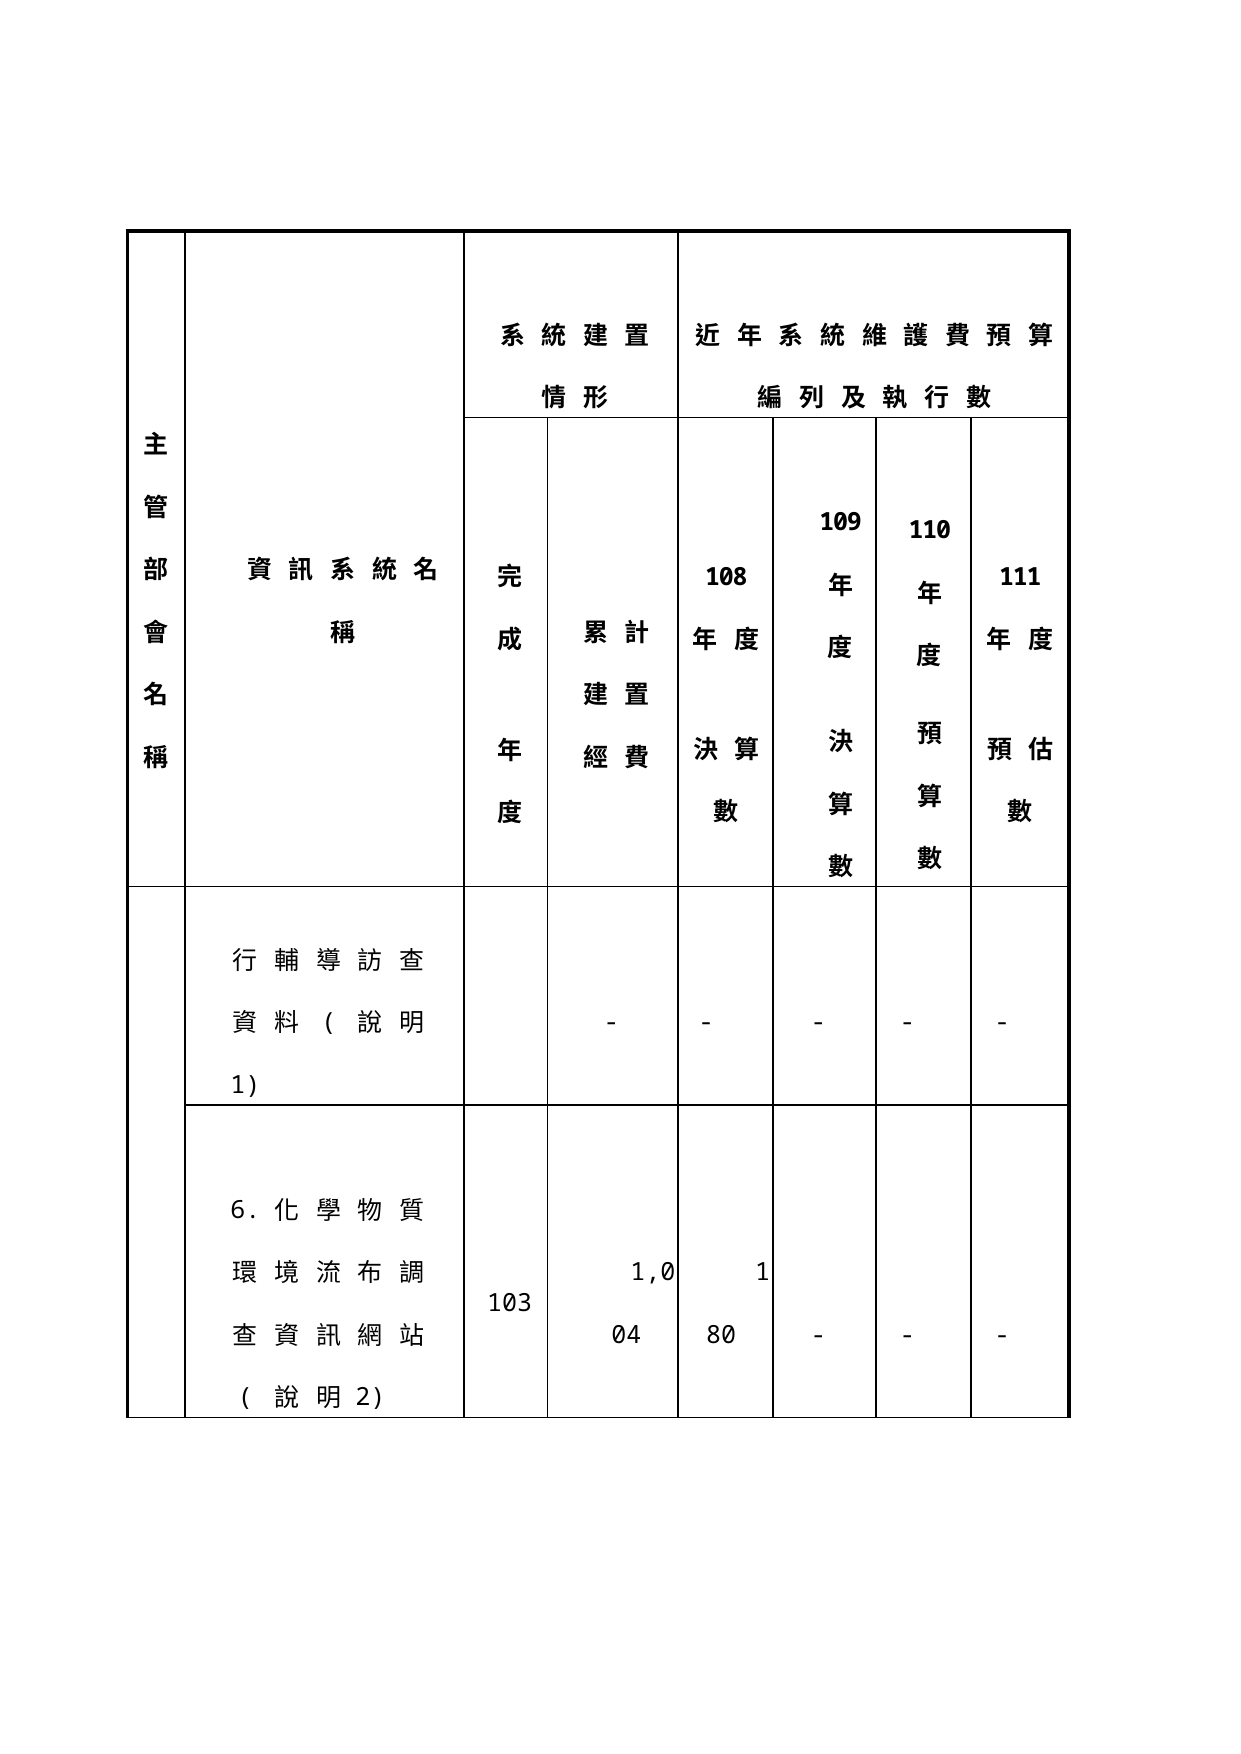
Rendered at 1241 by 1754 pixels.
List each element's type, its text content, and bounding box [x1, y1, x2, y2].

table_cell 行輔導訪查資料(說明1) [186, 887, 463, 1104]
table_cell - [774, 887, 875, 1104]
table_header 系統建置情形 [465, 233, 677, 417]
table_cell [465, 887, 547, 1104]
table_header 資訊系統名稱 [186, 233, 463, 886]
table_cell - [877, 887, 970, 1104]
table_cell 180 [679, 1106, 772, 1417]
table_cell [129, 887, 184, 1417]
table_cell 6.化學物質環境流布調查資訊網站(說明2) [186, 1106, 463, 1417]
table_cell - [877, 1106, 970, 1417]
table_cell - [679, 887, 772, 1104]
table_cell - [972, 887, 1067, 1104]
table_cell - [774, 1106, 875, 1417]
table_header 近年系統維護費預算編列及執行數 [679, 233, 1067, 417]
table_cell 103 [465, 1106, 547, 1417]
table_cell 1,004 [548, 1106, 677, 1417]
table_cell 110年度 預算數 [877, 418, 970, 886]
table_cell - [548, 887, 677, 1104]
table_cell 111年度 預估數 [972, 418, 1067, 886]
table_cell 累計建置經費 [548, 418, 677, 886]
table_cell 108年度 決算數 [679, 418, 772, 886]
table_header 主管部會名稱 [129, 233, 184, 886]
table_cell - [972, 1106, 1067, 1417]
table_cell 完成 年度 [465, 418, 547, 886]
table_cell 109年度 決算數 [774, 418, 875, 886]
